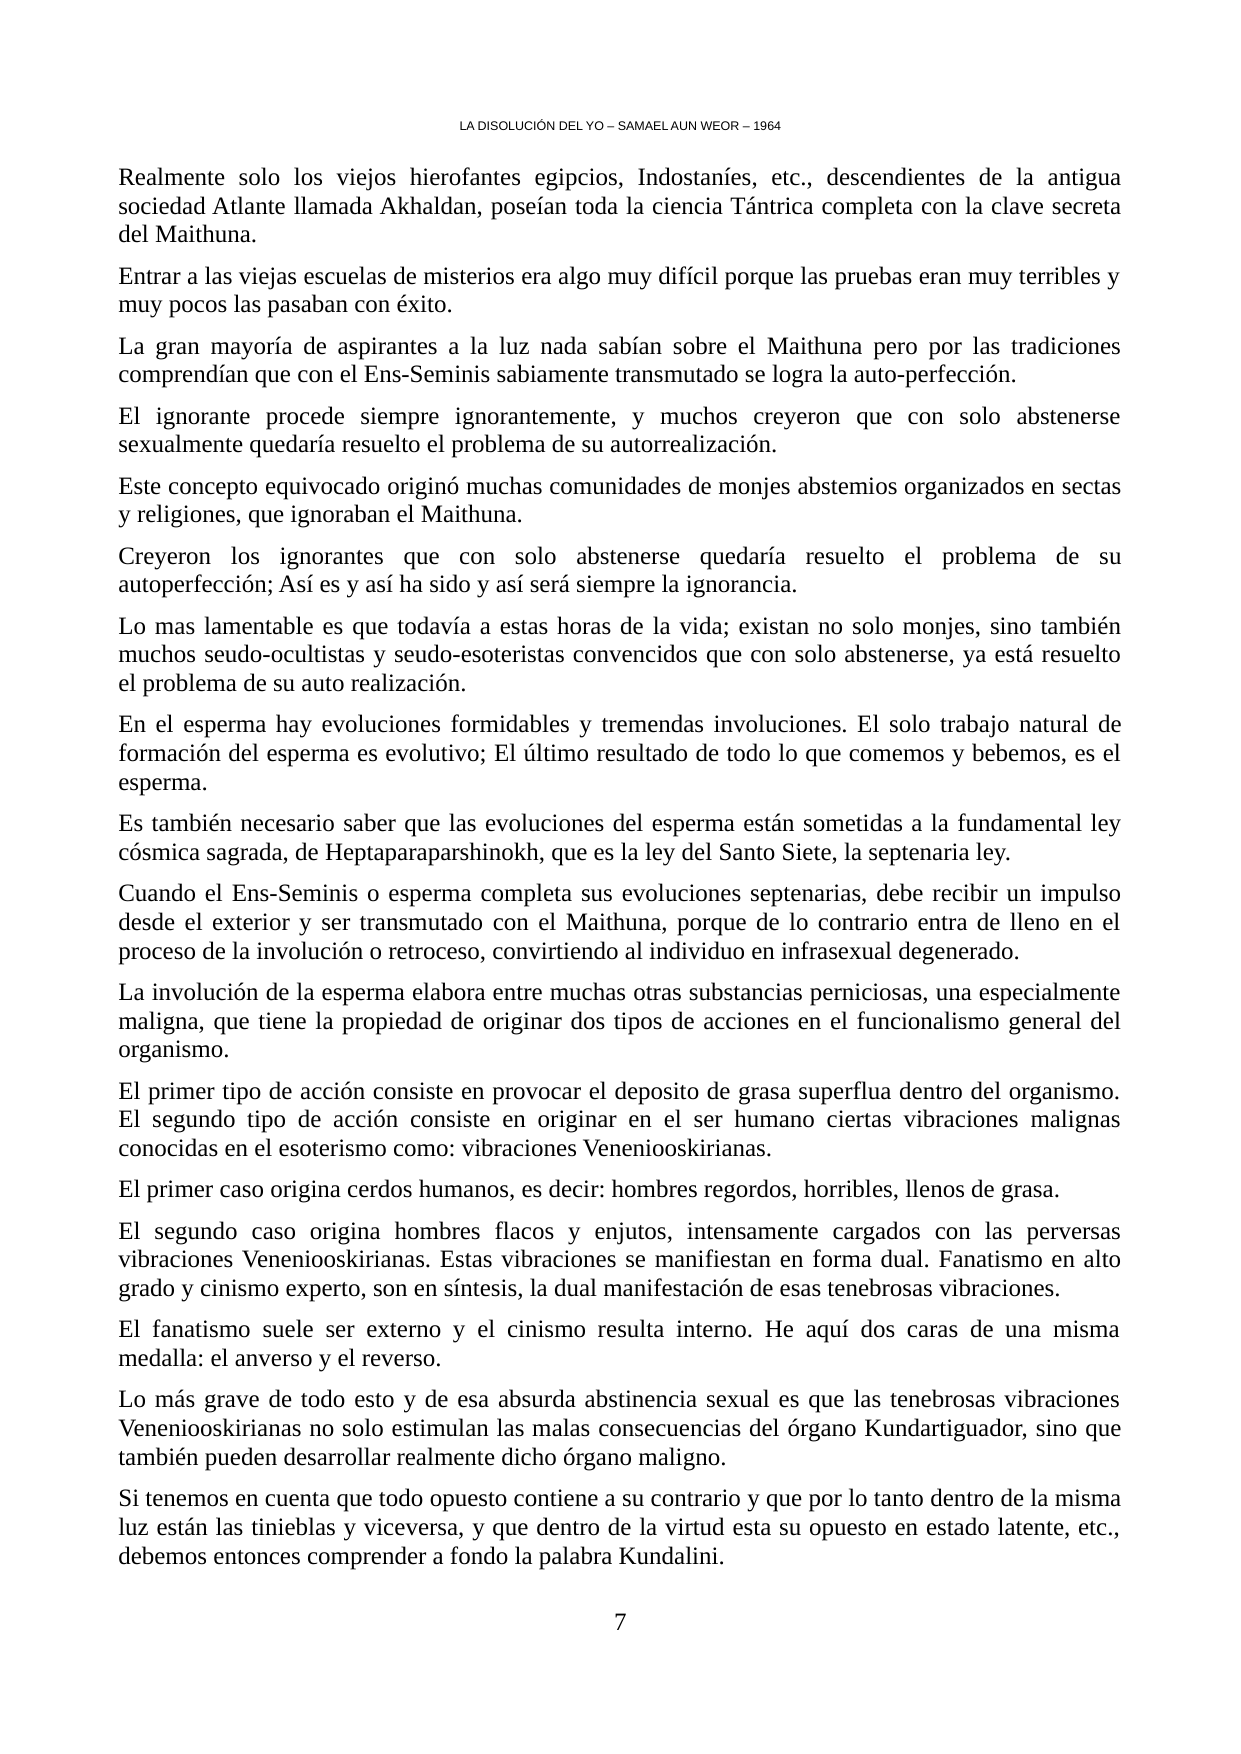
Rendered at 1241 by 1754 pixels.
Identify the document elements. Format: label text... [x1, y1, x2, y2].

text El ignorante procede siempre ignorantemente, y muchos creyeron que con solo abstenerse sexualmente quedaría resuelto el problema de su autorrealización. [118, 401, 1122, 458]
text Es también necesario saber que las evoluciones del esperma están sometidas a la fundamental ley cósmica sagrada, de Heptaparaparshinokh, que es la ley del Santo Siete, la septenaria ley. [118, 808, 1122, 866]
text El fanatismo suele ser externo y el cinismo resulta interno. He aquí dos caras de una misma medalla: el anverso y el reverso. [118, 1314, 1122, 1372]
text Cuando el Ens-Seminis o esperma completa sus evoluciones septenarias, debe recibir un impulso desde el exterior y ser transmutado con el Maithuna, porque de lo contrario entra de lleno en el proceso de la involución o retroceso, convirtiendo al individuo en infrasexual degenerado. [118, 878, 1122, 964]
text El primer tipo de acción consiste en provocar el deposito de grasa superflua dentro del organismo. El segundo tipo de acción consiste en originar en el ser humano ciertas vibraciones malignas conocidas en el esoterismo como: vibraciones Veneniooskirianas. [118, 1076, 1122, 1162]
text En el esperma hay evoluciones formidables y tremendas involuciones. El solo trabajo natural de formación del esperma es evolutivo; El último resultado de todo lo que comemos y bebemos, es el esperma. [118, 709, 1122, 796]
text El primer caso origina cerdos humanos, es decir: hombres regordos, horribles, llenos de grasa. [118, 1174, 1122, 1203]
text Lo más grave de todo esto y de esa absurda abstinencia sexual es que las tenebrosas vibraciones Veneniooskirianas no solo estimulan las malas consecuencias del órgano Kundartiguador, sino que también pueden desarrollar realmente dicho órgano maligno. [118, 1384, 1122, 1471]
text La involución de la esperma elabora entre muchas otras substancias perniciosas, una especialmente maligna, que tiene la propiedad de originar dos tipos de acciones en el funcionalismo general del organismo. [118, 977, 1122, 1063]
text Si tenemos en cuenta que todo opuesto contiene a su contrario y que por lo tanto dentro de la misma luz están las tinieblas y viceversa, y que dentro de la virtud esta su opuesto en estado latente, etc., debemos entonces comprender a fondo la palabra Kundalini. [118, 1483, 1122, 1569]
text Lo mas lamentable es que todavía a estas horas de la vida; existan no solo monjes, sino también muchos seudo-ocultistas y seudo-esoteristas convencidos que con solo abstenerse, ya está resuelto el problema de su auto realización. [118, 611, 1122, 697]
text Creyeron los ignorantes que con solo abstenerse quedaría resuelto el problema de su autoperfección; Así es y así ha sido y así será siempre la ignorancia. [118, 541, 1122, 598]
text Este concepto equivocado originó muchas comunidades de monjes abstemios organizados en sectas y religiones, que ignoraban el Maithuna. [118, 471, 1122, 528]
text Entrar a las viejas escuelas de misterios era algo muy difícil porque las pruebas eran muy terribles y muy pocos las pasaban con éxito. [118, 261, 1122, 318]
text El segundo caso origina hombres flacos y enjutos, intensamente cargados con las perversas vibraciones Veneniooskirianas. Estas vibraciones se manifiestan en forma dual. Fanatismo en alto grado y cinismo experto, son en síntesis, la dual manifestación de esas tenebrosas vibraciones. [118, 1216, 1122, 1302]
text Realmente solo los viejos hierofantes egipcios, Indostaníes, etc., descendientes de la antigua sociedad Atlante llamada Akhaldan, poseían toda la ciencia Tántrica completa con la clave secreta del Maithuna. [118, 162, 1122, 248]
text La gran mayoría de aspirantes a la luz nada sabían sobre el Maithuna pero por las tradiciones comprendían que con el Ens-Seminis sabiamente transmutado se logra la auto-perfección. [118, 331, 1122, 388]
